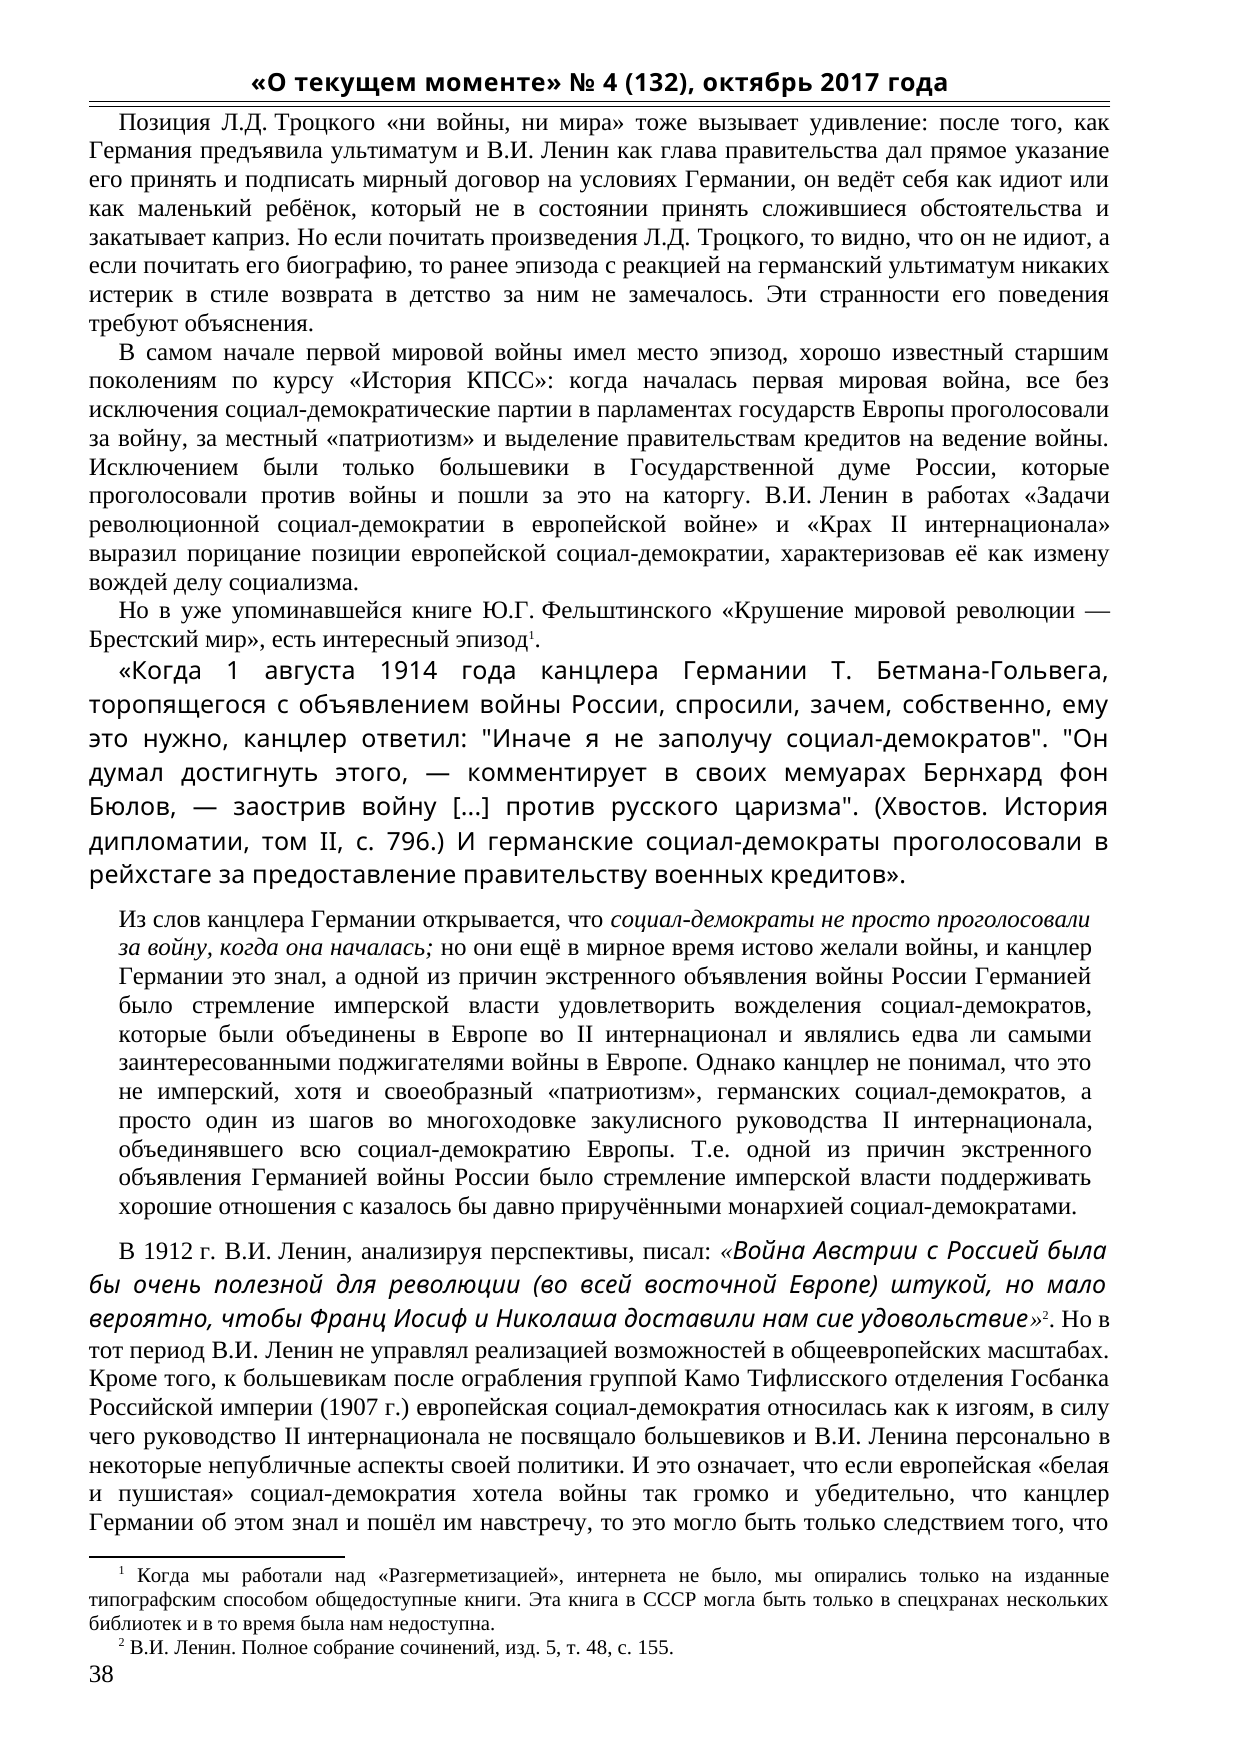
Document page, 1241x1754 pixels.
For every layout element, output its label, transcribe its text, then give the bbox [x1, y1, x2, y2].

text В.И. Ленин. Полное собрание сочинений, изд. 5, т. 48, с. 155. [89, 1635, 1110, 1659]
text В 1912 г. В.И. Ленин, анализируя перспективы, писал: «Война Австрии с Россией была бы очень полезной для революции (во всей восточной Европе) штукой, но мало вероятно, чтобы Франц Иосиф и Николаша доставили нам сие удовольствие». Но в тот период В.И. Ленин не управлял реализацией возможностей в общеевропейских масштабах. Кроме того, к большевикам после ограбления группой Камо Тифлисского отделения Госбанка Российской империи (1907 г.) европейская социал-демократия относилась как к изгоям, в силу чего руководство II интернационала не посвящало большевиков и В.И. Ленина персонально в некоторые непубличные аспекты своей политики. И это означает, что если европейская «белая и пушистая» социал-демократия хотела войны так громко и убедительно, что канцлер Германии об этом знал и пошёл им навстречу, то это могло быть только следствием того, что [89, 1232, 1110, 1536]
text Из слов канцлера Германии открывается, что социал-демократы не просто проголосовали за войну, когда она началась; но они ещё в мирное время истово желали войны, и канцлер Германии это знал, а одной из причин экстренного объявления войны России Германией было стремление имперской власти удовлетворить вожделения социал-демократов, которые были объединены в Европе во II интернационал и являлись едва ли самыми заинтересованными поджигателями войны в Европе. Однако канцлер не понимал, что это не имперский, хотя и своеобразный «патриотизм», германских социал-демократов, а просто один из шагов во многоходовке закулисного руководства II интернационала, объединявшего всю социал-демократию Европы. Т.е. одной из причин экстренного объявления Германией войны России было стремление имперской власти поддерживать хорошие отношения с казалось бы давно приручёнными монархией социал-демократами. [118, 904, 1093, 1220]
text В самом начале первой мировой войны имел место эпизод, хорошо известный старшим поколениям по курсу «История КПСС»: когда началась первая мировая война, все без исключения социал-демократические партии в парламентах государств Европы проголосовали за войну, за местный «патриотизм» и выделение правительствам кредитов на ведение войны. Исключением были только большевики в Государственной думе России, которые проголосовали против войны и пошли за это на каторгу. В.И. Ленин в работах «Задачи революционной социал-демократии в европейской войне» и «Крах II интернационала» выразил порицание позиции европейской социал-демократии, характеризовав её как измену вождей делу социализма. [89, 337, 1110, 595]
text «Когда 1 августа 1914 года канцлера Германии Т. Бетмана-Гольвега, торопящегося с объявлением войны России, спросили, зачем, собственно, ему это нужно, канцлер ответил: "Иначе я не заполучу социал-демократов". "Он думал достигнуть этого, — комментирует в своих мемуарах Бернхард фон Бюлов, — заострив войну [...] против русского царизма". (Хвостов. История дипломатии, том II, с. 796.) И германские социал-демократы проголосовали в рейхстаге за предоставление правительству военных кредитов». [89, 653, 1110, 891]
text Позиция Л.Д. Троцкого «ни войны, ни мира» тоже вызывает удивление: после того, как Германия предъявила ультиматум и В.И. Ленин как глава правительства дал прямое указание его принять и подписать мирный договор на условиях Германии, он ведёт себя как идиот или как маленький ребёнок, который не в состоянии принять сложившиеся обстоятельства и закатывает каприз. Но если почитать произведения Л.Д. Троцкого, то видно, что он не идиот, а если почитать его биографию, то ранее эпизода с реакцией на германский ультиматум никаких истерик в стиле возврата в детство за ним не замечалось. Эти странности его поведения требуют объяснения. [89, 107, 1110, 337]
text Но в уже упоминавшейся книге Ю.Г. Фельштинского «Крушение мировой революции — Брестский мир», есть интересный эпизод. [89, 595, 1110, 653]
text Когда мы работали над «Разгерметизацией», интернета не было, мы опирались только на изданные типографским способом общедоступные книги. Эта книга в СССР могла быть только в спецхранах нескольких библиотек и в то время была нам недоступна. [89, 1563, 1110, 1635]
